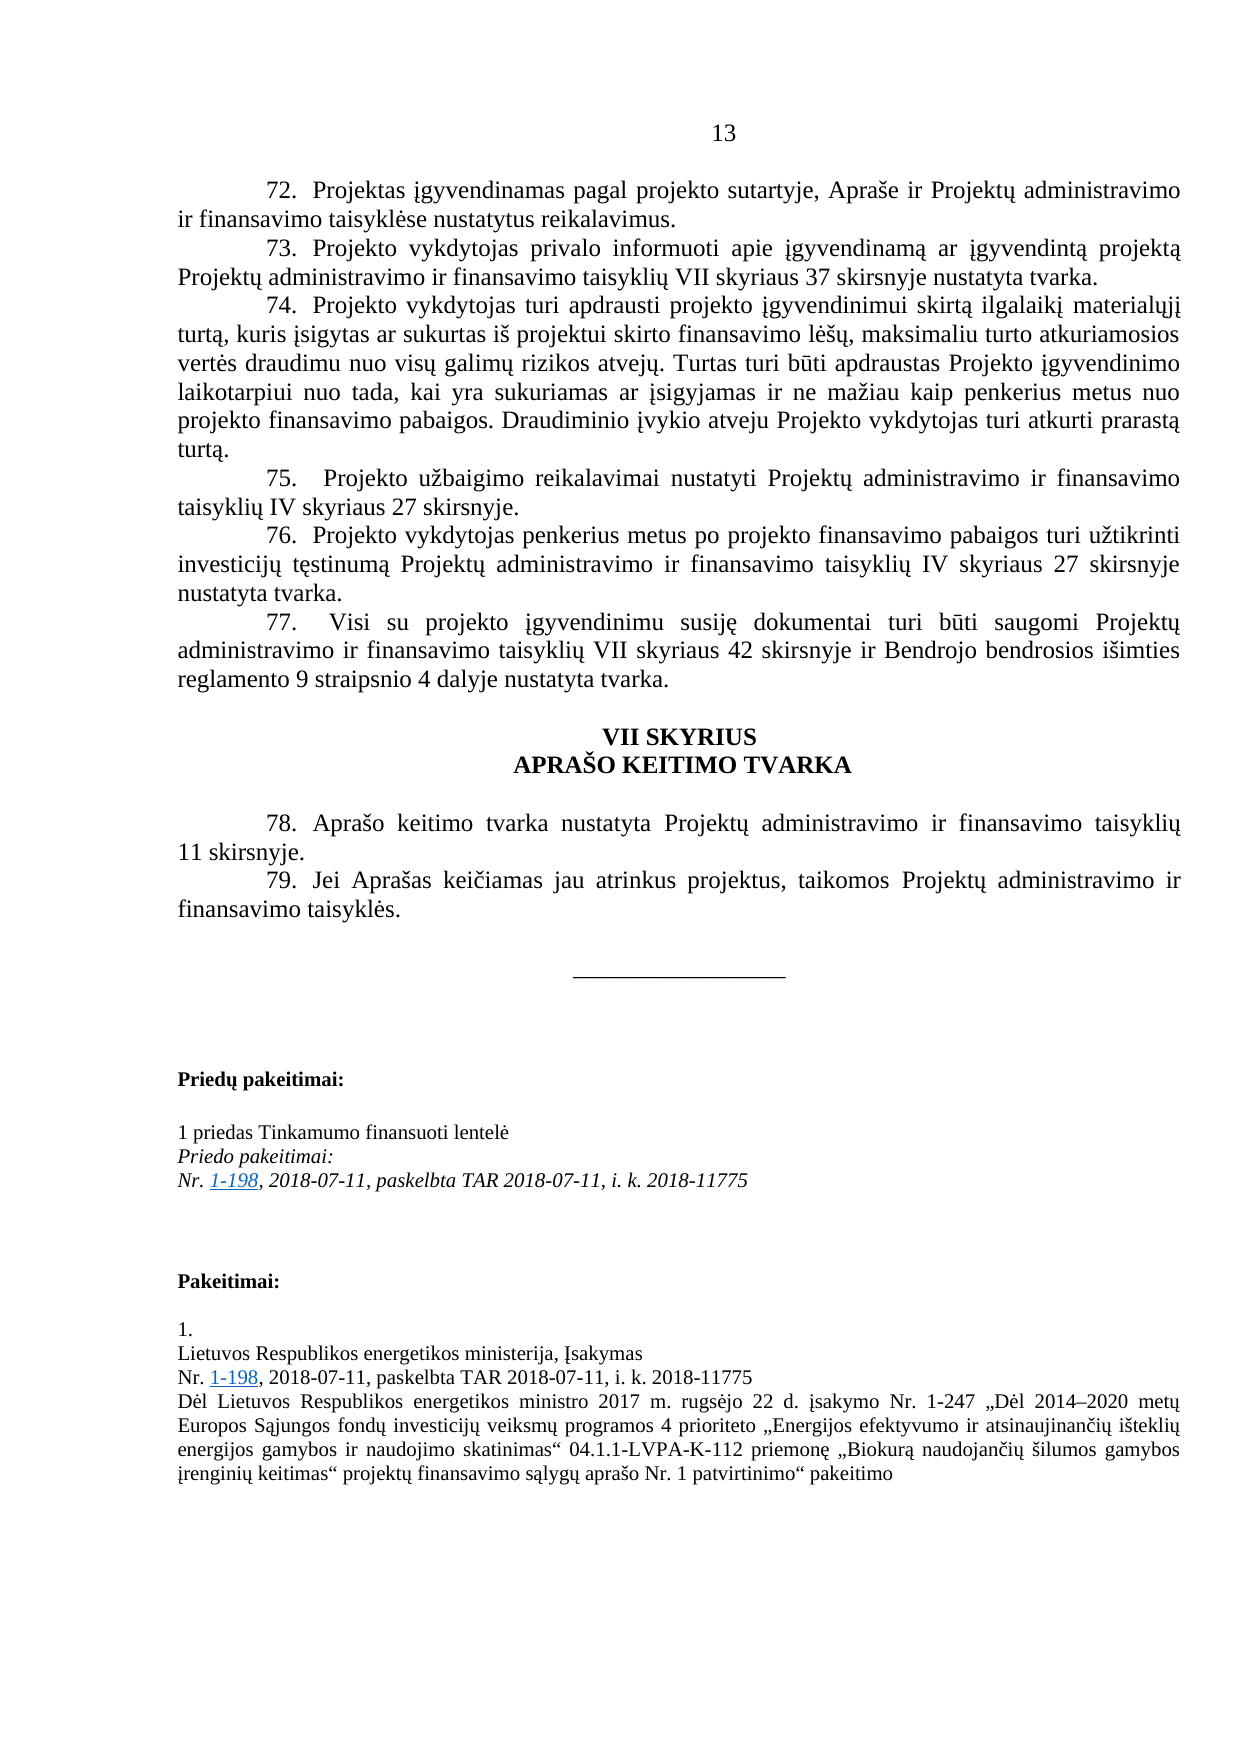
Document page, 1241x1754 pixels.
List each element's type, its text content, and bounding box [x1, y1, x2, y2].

text 75. Projekto užbaigimo reikalavimai nustatyti Projektų administravimo ir finansavimo taisyklių IV skyriaus 27 skirsnyje. [177, 463, 1181, 521]
text 74. Projekto vykdytojas turi apdrausti projekto įgyvendinimui skirtą ilgalaikį materialųjį turtą, kuris įsigytas ar sukurtas iš projektui skirto finansavimo lėšų, maksimaliu turto atkuriamosios vertės draudimu nuo visų galimų rizikos atvejų. Turtas turi būti apdraustas Projekto įgyvendinimo laikotarpiui nuo tada, kai yra sukuriamas ar įsigyjamas ir ne mažiau kaip penkerius metus nuo projekto finansavimo pabaigos. Draudiminio įvykio atveju Projekto vykdytojas turi atkurti prarastą turtą. [177, 291, 1181, 463]
text 76. Projekto vykdytojas penkerius metus po projekto finansavimo pabaigos turi užtikrinti investicijų tęstinumą Projektų administravimo ir finansavimo taisyklių IV skyriaus 27 skirsnyje nustatyta tvarka. [177, 521, 1181, 607]
text Pakeitimai: [177, 1269, 1181, 1293]
text _________________ [177, 952, 1181, 981]
text 78. Aprašo keitimo tvarka nustatyta Projektų administravimo ir finansavimo taisyklių 11 skirsnyje. [177, 808, 1181, 866]
text Priedo pakeitimai: [177, 1144, 1181, 1168]
text APRAŠO KEITIMO TVARKA [177, 751, 1181, 779]
text Priedų pakeitimai: [177, 1067, 1181, 1091]
text 72. Projektas įgyvendinamas pagal projekto sutartyje, Apraše ir Projektų administravimo ir finansavimo taisyklėse nustatytus reikalavimus. [177, 176, 1181, 233]
text Nr. 1-198, 2018-07-11, paskelbta TAR 2018-07-11, i. k. 2018-11775 [177, 1168, 1181, 1192]
text VII SKYRIUS [177, 722, 1181, 751]
text 79. Jei Aprašas keičiamas jau atrinkus projektus, taikomos Projektų administravimo ir finansavimo taisyklės. [177, 866, 1181, 923]
text 73. Projekto vykdytojas privalo informuoti apie įgyvendinamą ar įgyvendintą projektą Projektų administravimo ir finansavimo taisyklių VII skyriaus 37 skirsnyje nustatyta tvarka. [177, 233, 1181, 291]
text 77. Visi su projekto įgyvendinimu susiję dokumentai turi būti saugomi Projektų administravimo ir finansavimo taisyklių VII skyriaus 42 skirsnyje ir Bendrojo bendrosios išimties reglamento 9 straipsnio 4 dalyje nustatyta tvarka. [177, 607, 1181, 693]
text Lietuvos Respublikos energetikos ministerija, Įsakymas [177, 1341, 1181, 1365]
text 1 priedas Tinkamumo finansuoti lentelė [177, 1120, 1181, 1144]
text Dėl Lietuvos Respublikos energetikos ministro 2017 m. rugsėjo 22 d. įsakymo Nr. 1-247 „Dėl 2014–2020 metų Europos Sąjungos fondų investicijų veiksmų programos 4 prioriteto „Energijos efektyvumo ir atsinaujinančių išteklių energijos gamybos ir naudojimo skatinimas“ 04.1.1-LVPA-K-112 priemonę „Biokurą naudojančių šilumos gamybos įrenginių keitimas“ projektų finansavimo sąlygų aprašo Nr. 1 patvirtinimo“ pakeitimo [177, 1389, 1181, 1485]
text Nr. 1-198, 2018-07-11, paskelbta TAR 2018-07-11, i. k. 2018-11775 [177, 1365, 1181, 1389]
text 1. [177, 1317, 1181, 1341]
